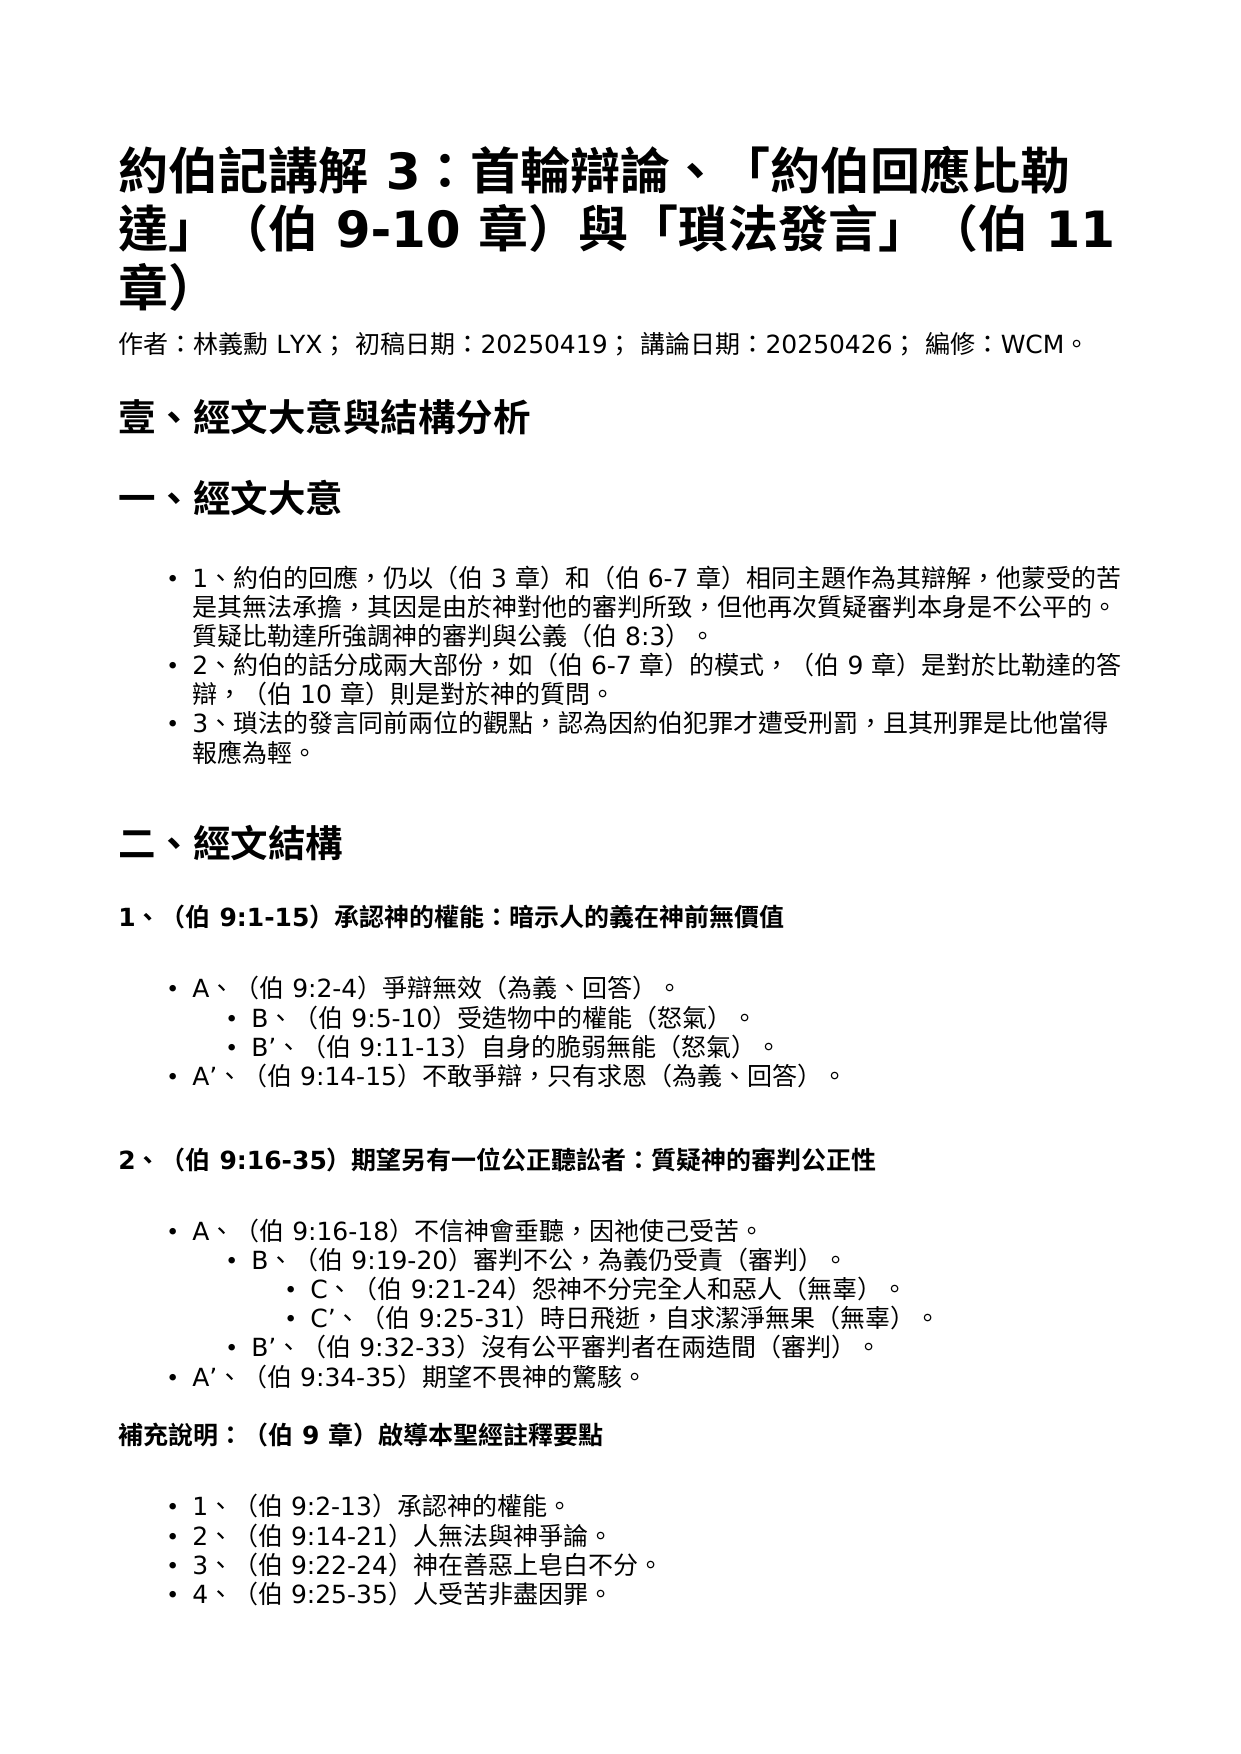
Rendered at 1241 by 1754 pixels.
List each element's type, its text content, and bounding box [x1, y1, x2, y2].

text 作者：林義勳 LYX； 初稿日期：20250419； 講論日期：20250426； 編修：WCM。 [118, 330, 1122, 359]
list B、（伯 9:19-20）審判不公，為義仍受責（審判）。 [236, 1246, 1122, 1275]
subtitle 約伯記講解 3：首輪辯論、「約伯回應比勒達」（伯 9-10 章）與「瑣法發言」（伯 11 章） [118, 143, 1122, 318]
subtitle 二、經文結構 [118, 822, 1122, 866]
list B、（伯 9:5-10）受造物中的權能（怒氣）。 [236, 1004, 1122, 1033]
list B’、（伯 9:11-13）自身的脆弱無能（怒氣）。 [236, 1033, 1122, 1062]
list A、（伯 9:16-18）不信神會垂聽，因祂使己受苦。 [177, 1217, 1122, 1246]
list A、（伯 9:2-4）爭辯無效（為義、回答）。 [177, 975, 1122, 1004]
list A’、（伯 9:34-35）期望不畏神的驚駭。 [177, 1363, 1122, 1392]
list B’、（伯 9:32-33）沒有公平審判者在兩造間（審判）。 [236, 1334, 1122, 1363]
list 2、約伯的話分成兩大部份，如（伯 6-7 章）的模式，（伯 9 章）是對於比勒達的答辯，（伯 10 章）則是對於神的質問。 [177, 651, 1122, 709]
list 3、瑣法的發言同前兩位的觀點，認為因約伯犯罪才遭受刑罰，且其刑罪是比他當得報應為輕。 [177, 709, 1122, 768]
list 3、（伯 9:22-24）神在善惡上皂白不分。 [177, 1551, 1122, 1580]
subtitle 2、（伯 9:16-35）期望另有一位公正聽訟者：質疑神的審判公正性 [118, 1146, 1122, 1175]
text 補充說明：（伯 9 章）啟導本聖經註釋要點 [118, 1421, 1122, 1451]
list 1、約伯的回應，仍以（伯 3 章）和（伯 6-7 章）相同主題作為其辯解，他蒙受的苦是其無法承擔，其因是由於神對他的審判所致，但他再次質疑審判本身是不公平的。質疑比勒達所強調神的審判與公義（伯 8:3）。 [177, 564, 1122, 651]
list C’、（伯 9:25-31）時日飛逝，自求潔淨無果（無辜）。 [295, 1304, 1122, 1334]
list 1、（伯 9:2-13）承認神的權能。 [177, 1493, 1122, 1522]
list 2、（伯 9:14-21）人無法與神爭論。 [177, 1522, 1122, 1551]
subtitle 1、（伯 9:1-15）承認神的權能：暗示人的義在神前無價值 [118, 903, 1122, 933]
list 4、（伯 9:25-35）人受苦非盡因罪。 [177, 1580, 1122, 1609]
list C、（伯 9:21-24）怨神不分完全人和惡人（無辜）。 [295, 1275, 1122, 1304]
subtitle 一、經文大意 [118, 478, 1122, 522]
subtitle 壹、經文大意與結構分析 [118, 397, 1122, 441]
list A’、（伯 9:14-15）不敢爭辯，只有求恩（為義、回答）。 [177, 1062, 1122, 1091]
